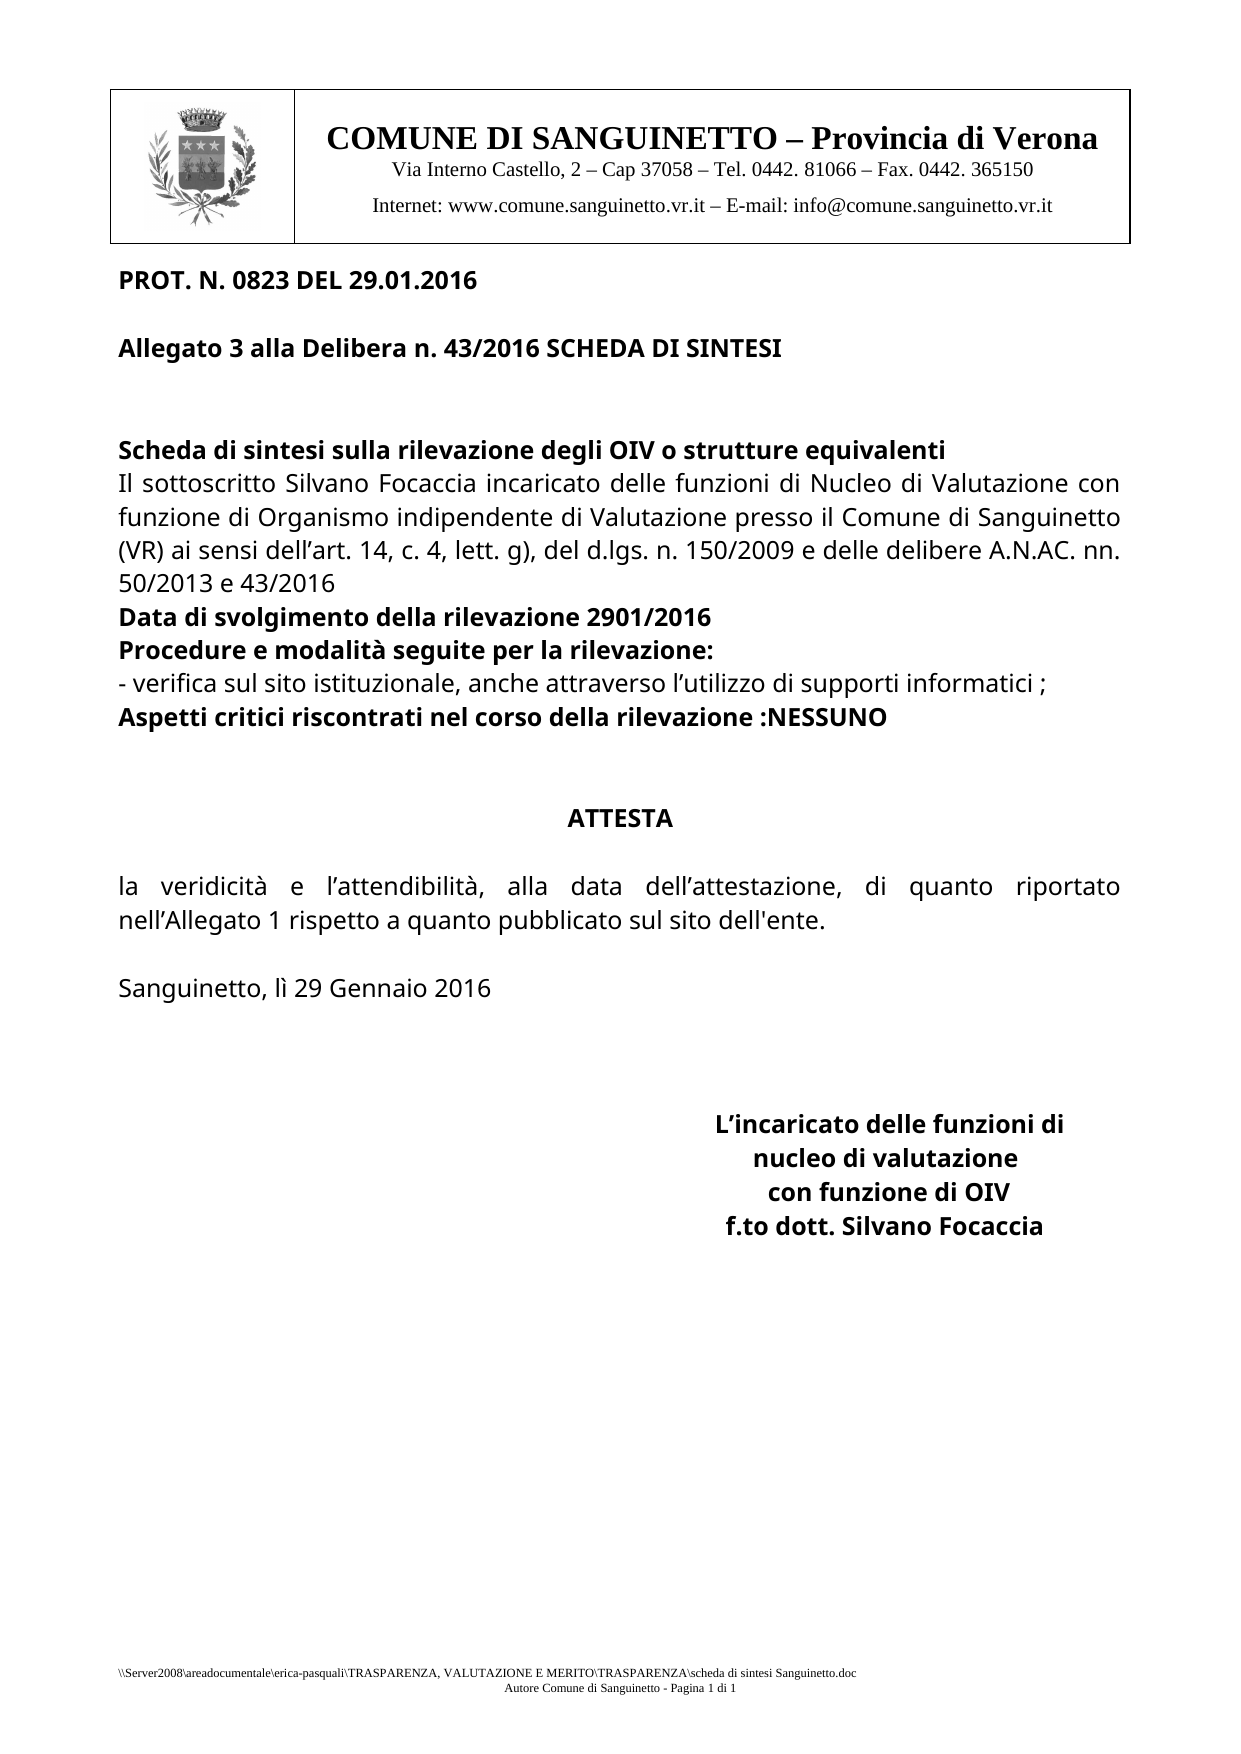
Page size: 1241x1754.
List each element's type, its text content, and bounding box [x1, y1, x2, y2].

text Data di svolgimento della rilevazione 2901/2016 [118, 599, 1122, 633]
picture [144, 102, 261, 231]
text con funzione di OIV f.to dott. Silvano Focaccia [156, 1175, 1122, 1243]
text Aspetti critici riscontrati nel corso della rilevazione :NESSUNO [118, 699, 1122, 733]
subtitle Allegato 3 alla Delibera n. 43/2016 SCHEDA DI SINTESI [118, 331, 1122, 365]
subtitle PROT. N. 0823 DEL 29.01.2016 [118, 263, 1122, 297]
text L’incaricato delle funzioni di [156, 1107, 1122, 1141]
text nucleo di valutazione [156, 1141, 1122, 1175]
text ATTESTA [118, 800, 1122, 834]
text Scheda di sintesi sulla rilevazione degli OIV o strutture equivalenti [118, 433, 1122, 466]
text Il sottoscritto Silvano Focaccia incaricato delle funzioni di Nucleo di Valutazione con funzione di Organismo indipendente di Valutazione presso il Comune di Sanguinetto (VR) ai sensi dell’art. 14, c. 4, lett. g), del d.lgs. n. 150/2009 e delle delibere A.N.AC. nn. 50/2013 e 43/2016 [118, 466, 1122, 599]
text Procedure e modalità seguite per la rilevazione: [118, 633, 1122, 666]
text - verifica sul sito istituzionale, anche attraverso l’utilizzo di supporti informatici ; [118, 666, 1122, 699]
text la veridicità e l’attendibilità, alla data dell’attestazione, di quanto riportato nell’Allegato 1 rispetto a quanto pubblicato sul sito dell'ente. [118, 868, 1122, 937]
text Sanguinetto, lì 29 Gennaio 2016 [118, 971, 1122, 1005]
